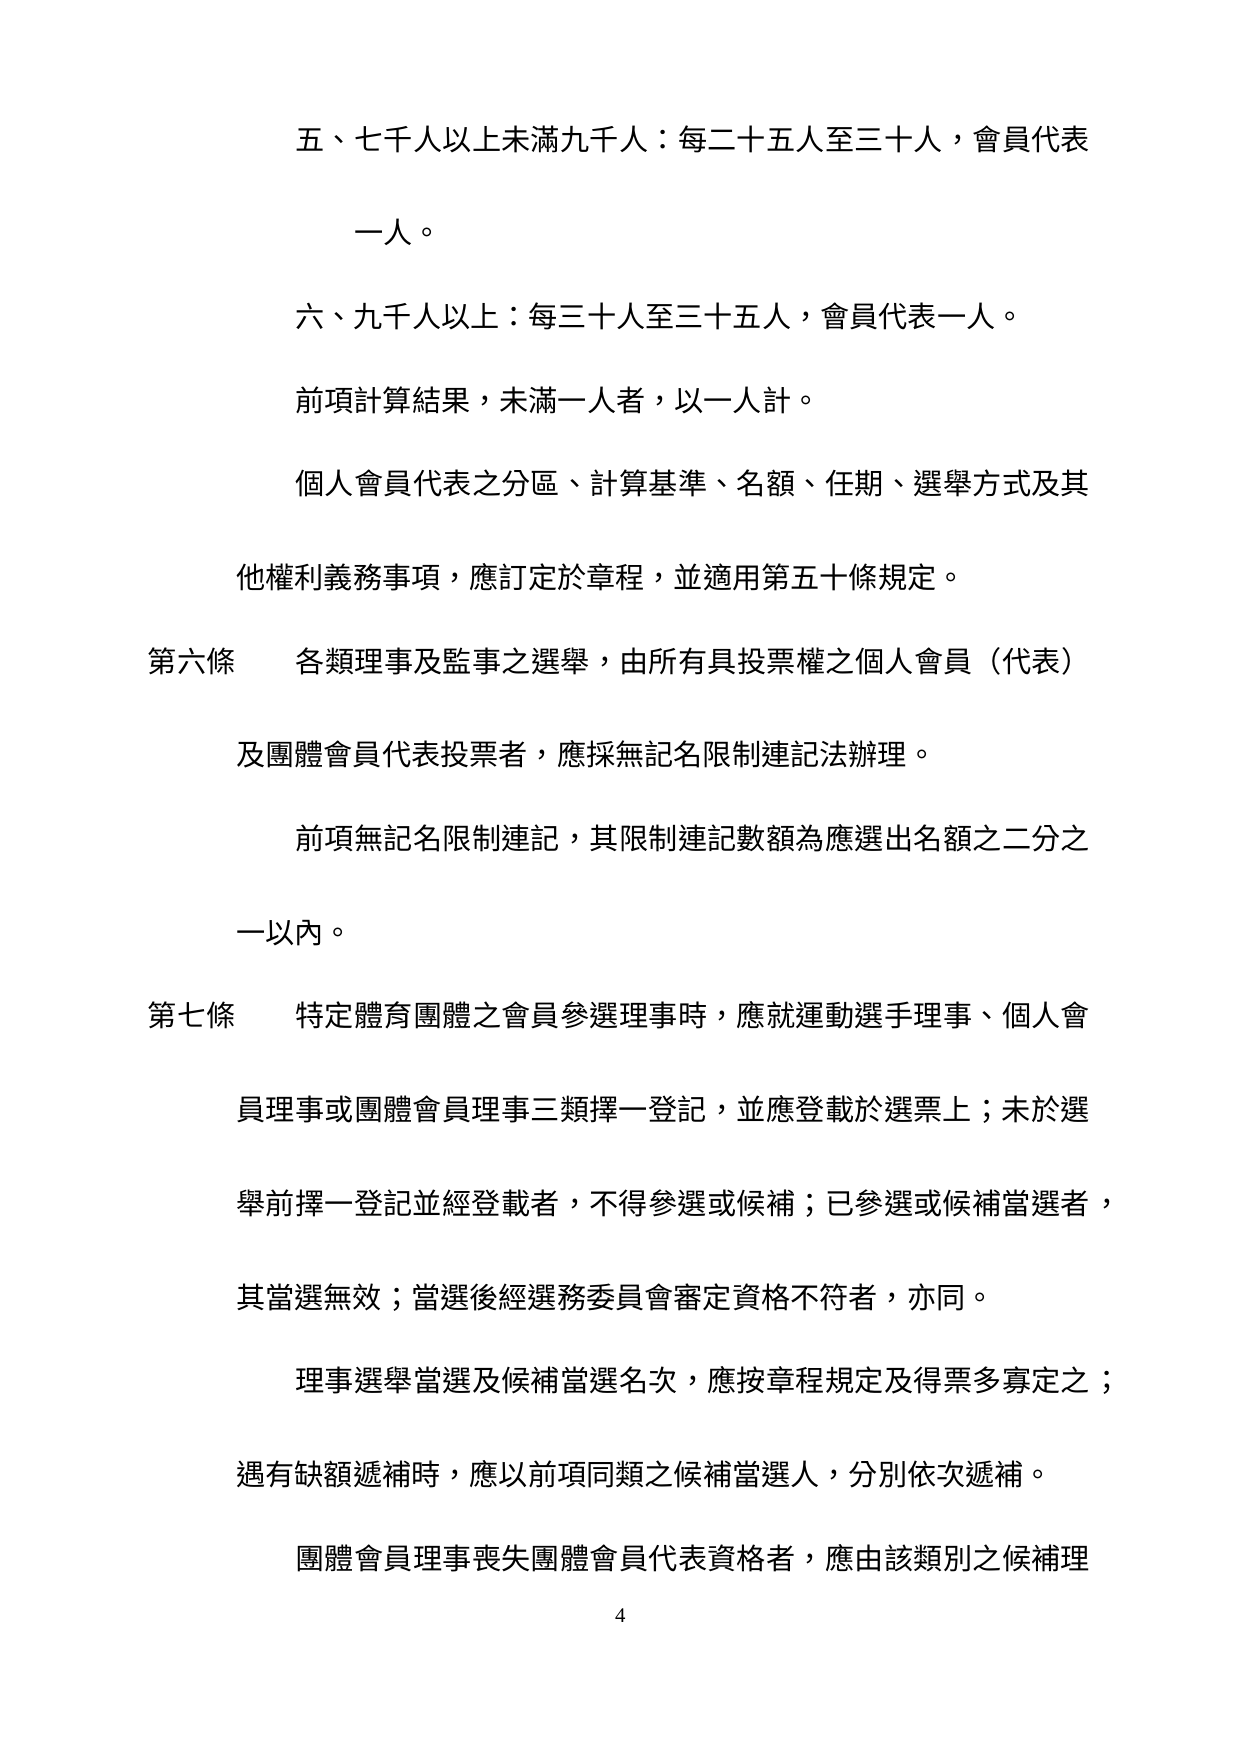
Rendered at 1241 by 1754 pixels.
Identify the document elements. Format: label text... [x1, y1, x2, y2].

text 前項計算結果，未滿一人者，以一人計。 [236, 357, 1092, 419]
text 五、七千人以上未滿九千人：每二十五人至三十人，會員代表一人。 [295, 96, 1092, 252]
text 六、九千人以上：每三十人至三十五人，會員代表一人。 [295, 273, 1092, 335]
text 第六條 各類理事及監事之選舉，由所有具投票權之個人會員（代表）及團體會員代表投票者，應採無記名限制連記法辦理。 [148, 618, 1092, 774]
text 團體會員理事喪失團體會員代表資格者，應由該類別之候補理 [236, 1515, 1092, 1577]
text 第七條 特定體育團體之會員參選理事時，應就運動選手理事、個人會員理事或團體會員理事三類擇一登記，並應登載於選票上；未於選舉前擇一登記並經登載者，不得參選或候補；已參選或候補當選者，其當選無效；當選後經選務委員會審定資格不符者，亦同。 [148, 972, 1092, 1316]
text 前項無記名限制連記，其限制連記數額為應選出名額之二分之一以內。 [236, 795, 1092, 951]
text 個人會員代表之分區、計算基準、名額、任期、選舉方式及其他權利義務事項，應訂定於章程，並適用第五十條規定。 [236, 440, 1092, 596]
text 理事選舉當選及候補當選名次，應按章程規定及得票多寡定之；遇有缺額遞補時，應以前項同類之候補當選人，分別依次遞補。 [236, 1337, 1092, 1493]
